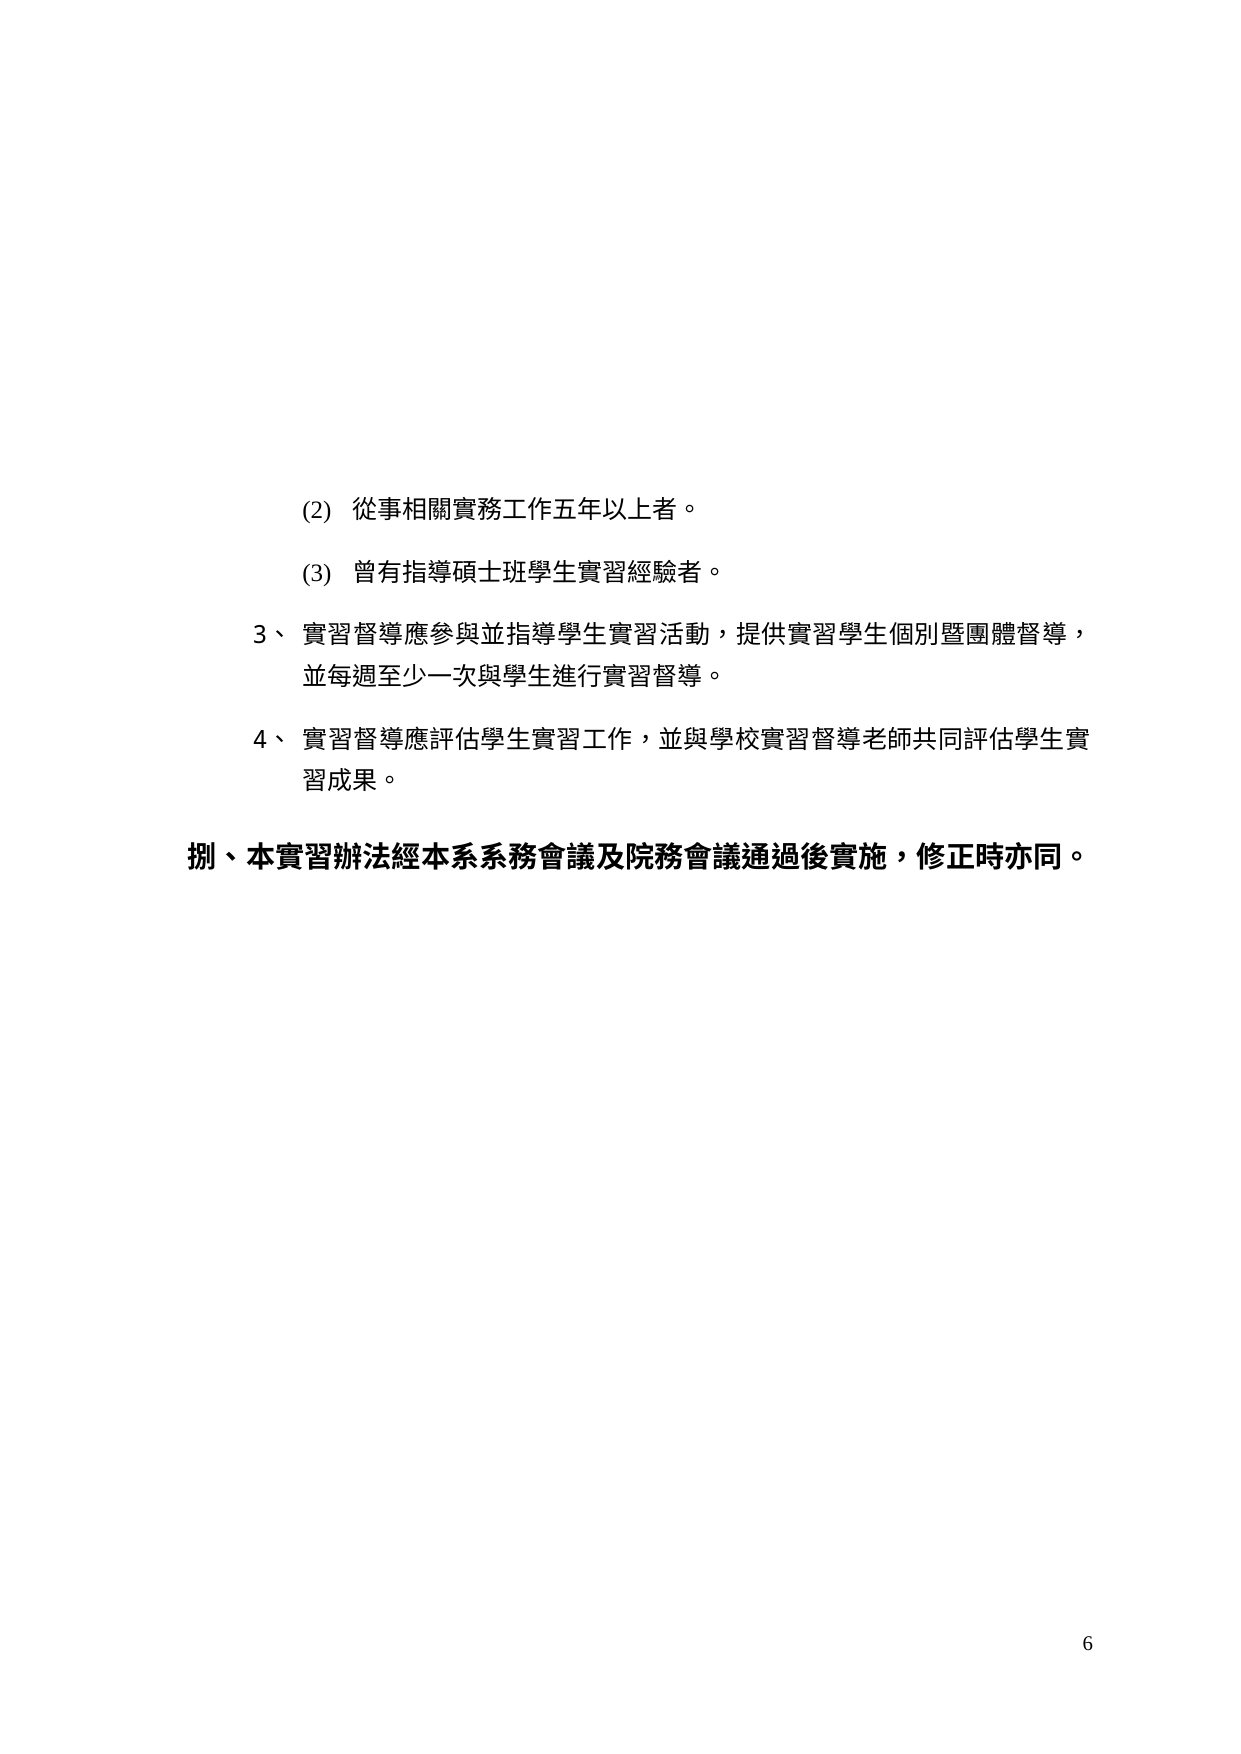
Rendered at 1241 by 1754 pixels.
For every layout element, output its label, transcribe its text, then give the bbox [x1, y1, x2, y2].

text 捌、本實習辦法經本系系務會議及院務會議通過後實施，修正時亦同。 [187, 813, 1093, 875]
list 實習督導應評估學生實習工作，並與學校實習督導老師共同評估學生實習成果。 [252, 719, 1093, 797]
list 實習督導應參與並指導學生實習活動，提供實習學生個別暨團體督導，並每週至少一次與學生進行實習督導。 [252, 615, 1093, 693]
list 曾有指導碩士班學生實習經驗者。 [302, 552, 1093, 589]
list 從事相關實務工作五年以上者。 [302, 490, 1093, 526]
